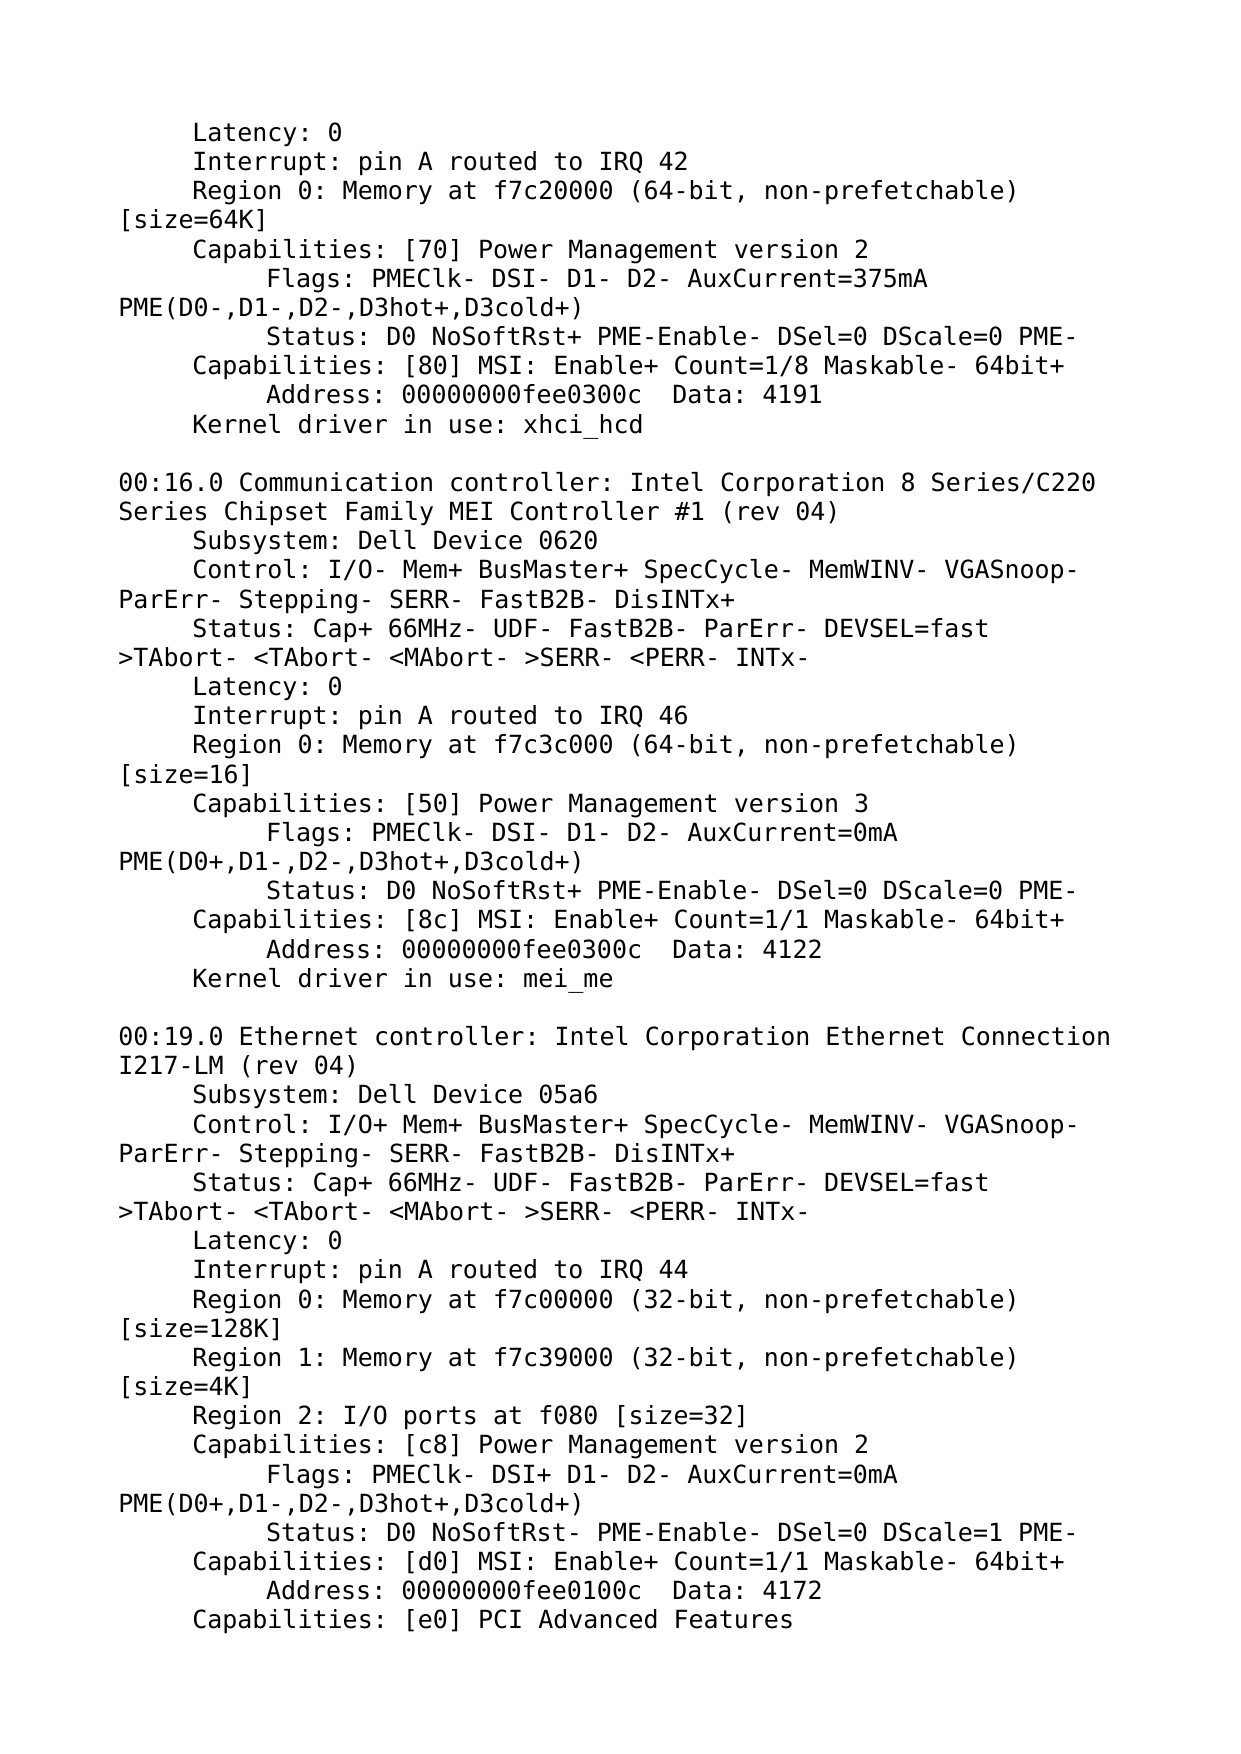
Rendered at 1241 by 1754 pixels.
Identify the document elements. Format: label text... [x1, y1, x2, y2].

text Latency: 0 Interrupt: pin A routed to IRQ 42 Region 0: Memory at f7c20000 (64-bit, non-prefetchable) [size=64K] Capabilities: [70] Power Management version 2 Flags: PMEClk- DSI- D1- D2- AuxCurrent=375mA PME(D0-,D1-,D2-,D3hot+,D3cold+) Status: D0 NoSoftRst+ PME-Enable- DSel=0 DScale=0 PME- Capabilities: [80] MSI: Enable+ Count=1/8 Maskable- 64bit+ Address: 00000000fee0300c Data: 4191 Kernel driver in use: xhci_hcd 00:16.0 Communication controller: Intel Corporation 8 Series/C220 Series Chipset Family MEI Controller #1 (rev 04) Subsystem: Dell Device 0620 Control: I/O- Mem+ BusMaster+ SpecCycle- MemWINV- VGASnoop- ParErr- Stepping- SERR- FastB2B- DisINTx+ Status: Cap+ 66MHz- UDF- FastB2B- ParErr- DEVSEL=fast >TAbort- <TAbort- <MAbort- >SERR- <PERR- INTx- Latency: 0 Interrupt: pin A routed to IRQ 46 Region 0: Memory at f7c3c000 (64-bit, non-prefetchable) [size=16] Capabilities: [50] Power Management version 3 Flags: PMEClk- DSI- D1- D2- AuxCurrent=0mA PME(D0+,D1-,D2-,D3hot+,D3cold+) Status: D0 NoSoftRst+ PME-Enable- DSel=0 DScale=0 PME- Capabilities: [8c] MSI: Enable+ Count=1/1 Maskable- 64bit+ Address: 00000000fee0300c Data: 4122 Kernel driver in use: mei_me 00:19.0 Ethernet controller: Intel Corporation Ethernet Connection I217-LM (rev 04) Subsystem: Dell Device 05a6 Control: I/O+ Mem+ BusMaster+ SpecCycle- MemWINV- VGASnoop- ParErr- Stepping- SERR- FastB2B- DisINTx+ Status: Cap+ 66MHz- UDF- FastB2B- ParErr- DEVSEL=fast >TAbort- <TAbort- <MAbort- >SERR- <PERR- INTx- Latency: 0 Interrupt: pin A routed to IRQ 44 Region 0: Memory at f7c00000 (32-bit, non-prefetchable) [size=128K] Region 1: Memory at f7c39000 (32-bit, non-prefetchable) [size=4K] Region 2: I/O ports at f080 [size=32] Capabilities: [c8] Power Management version 2 Flags: PMEClk- DSI+ D1- D2- AuxCurrent=0mA PME(D0+,D1-,D2-,D3hot+,D3cold+) Status: D0 NoSoftRst- PME-Enable- DSel=0 DScale=1 PME- Capabilities: [d0] MSI: Enable+ Count=1/1 Maskable- 64bit+ Address: 00000000fee0100c Data: 4172 Capabilities: [e0] PCI Advanced Features [118, 118, 1122, 1635]
